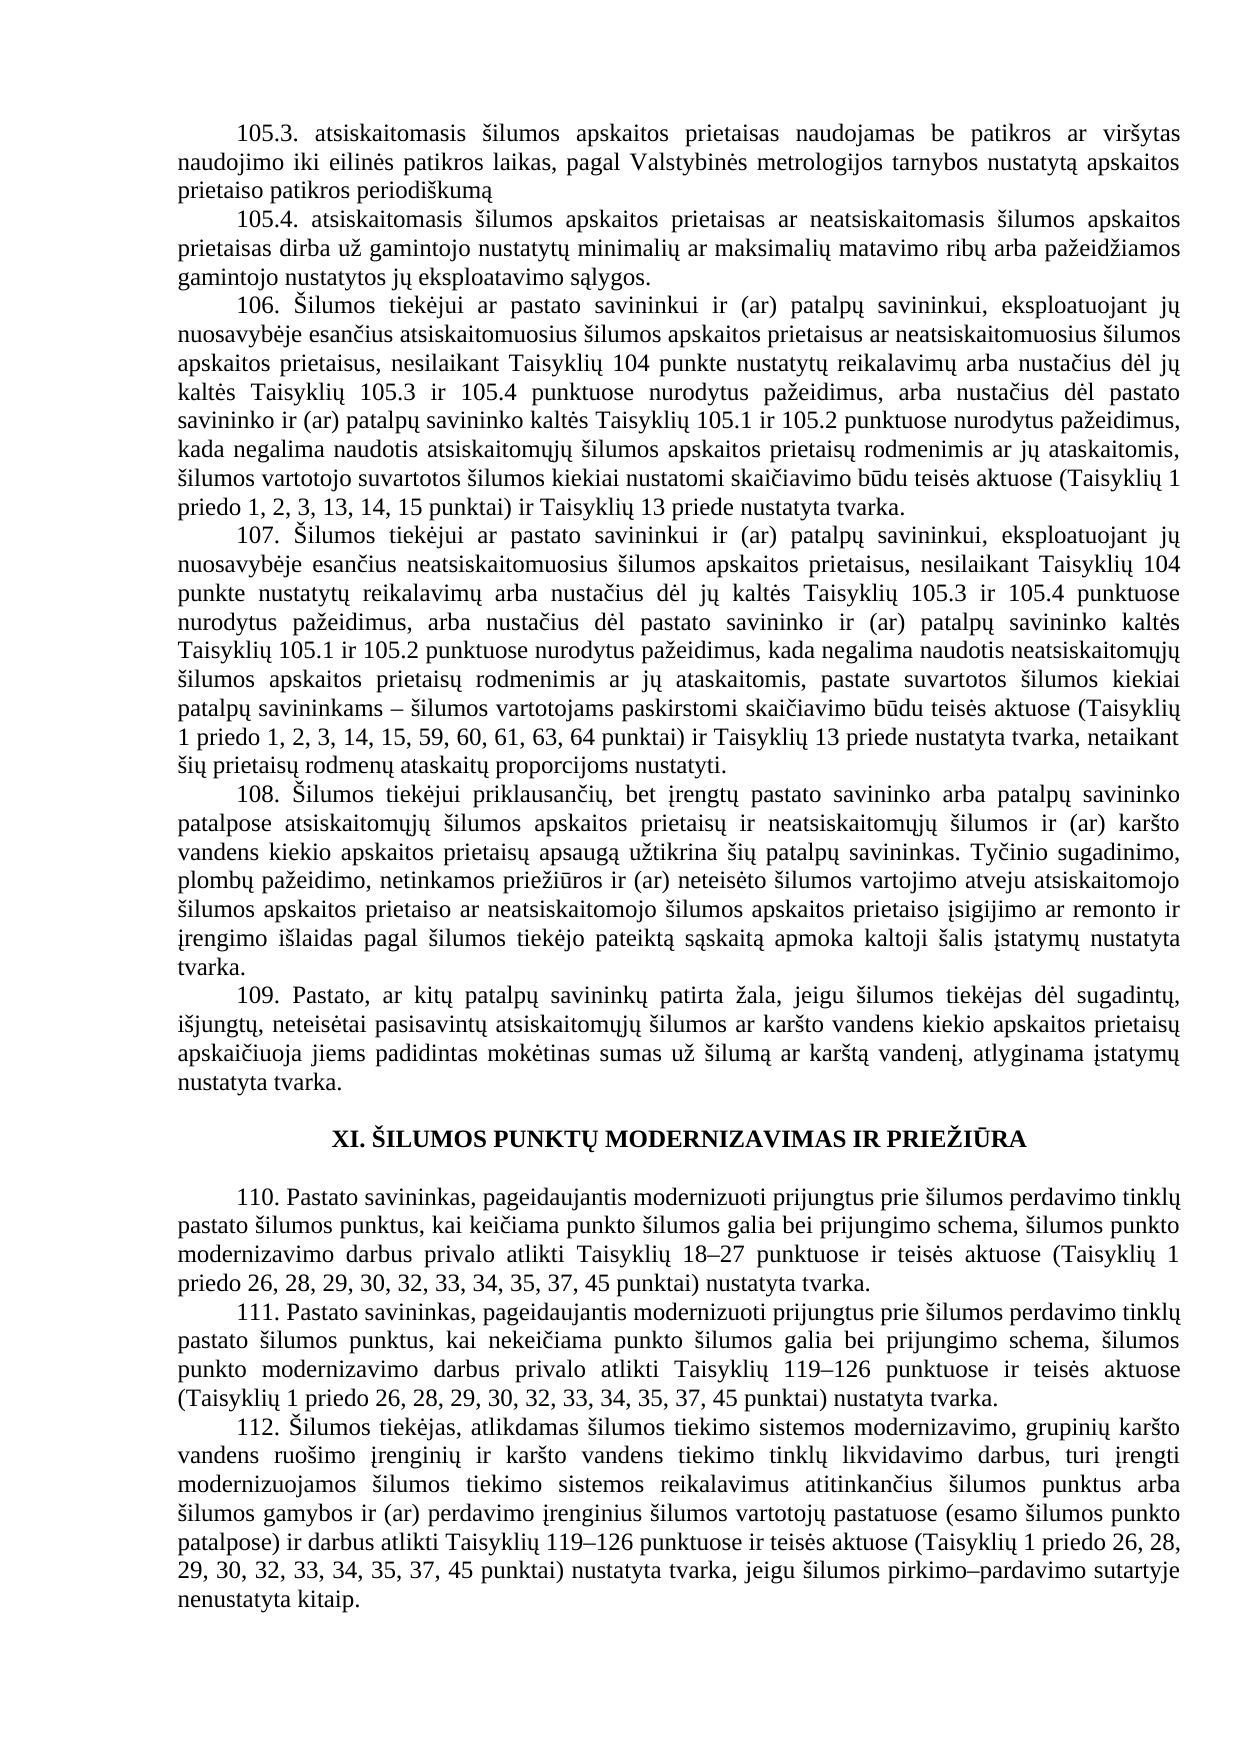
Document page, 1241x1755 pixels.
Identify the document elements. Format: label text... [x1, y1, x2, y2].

text 110. Pastato savininkas, pageidaujantis modernizuoti prijungtus prie šilumos perdavimo tinklų pastato šilumos punktus, kai keičiama punkto šilumos galia bei prijungimo schema, šilumos punkto modernizavimo darbus privalo atlikti Taisyklių 18–27 punktuose ir teisės aktuose (Taisyklių 1 priedo 26, 28, 29, 30, 32, 33, 34, 35, 37, 45 punktai) nustatyta tvarka. [177, 1182, 1181, 1297]
text 109. Pastato, ar kitų patalpų savininkų patirta žala, jeigu šilumos tiekėjas dėl sugadintų, išjungtų, neteisėtai pasisavintų atsiskaitomųjų šilumos ar karšto vandens kiekio apskaitos prietaisų apskaičiuoja jiems padidintas mokėtinas sumas už šilumą ar karštą vandenį, atlyginama įstatymų nustatyta tvarka. [177, 981, 1181, 1096]
text 107. Šilumos tiekėjui ar pastato savininkui ir (ar) patalpų savininkui, eksploatuojant jų nuosavybėje esančius neatsiskaitomuosius šilumos apskaitos prietaisus, nesilaikant Taisyklių 104 punkte nustatytų reikalavimų arba nustačius dėl jų kaltės Taisyklių 105.3 ir 105.4 punktuose nurodytus pažeidimus, arba nustačius dėl pastato savininko ir (ar) patalpų savininko kaltės Taisyklių 105.1 ir 105.2 punktuose nurodytus pažeidimus, kada negalima naudotis neatsiskaitomųjų šilumos apskaitos prietaisų rodmenimis ar jų ataskaitomis, pastate suvartotos šilumos kiekiai patalpų savininkams – šilumos vartotojams paskirstomi skaičiavimo būdu teisės aktuose (Taisyklių 1 priedo 1, 2, 3, 14, 15, 59, 60, 61, 63, 64 punktai) ir Taisyklių 13 priede nustatyta tvarka, netaikant šių prietaisų rodmenų ataskaitų proporcijoms nustatyti. [177, 521, 1181, 779]
text XI. ŠILUMOS PUNKTŲ MODERNIZAVIMAS IR PRIEŽIŪRA [177, 1124, 1181, 1153]
text 105.3. atsiskaitomasis šilumos apskaitos prietaisas naudojamas be patikros ar viršytas naudojimo iki eilinės patikros laikas, pagal Valstybinės metrologijos tarnybos nustatytą apskaitos prietaiso patikros periodiškumą [177, 118, 1181, 204]
text 106. Šilumos tiekėjui ar pastato savininkui ir (ar) patalpų savininkui, eksploatuojant jų nuosavybėje esančius atsiskaitomuosius šilumos apskaitos prietaisus ar neatsiskaitomuosius šilumos apskaitos prietaisus, nesilaikant Taisyklių 104 punkte nustatytų reikalavimų arba nustačius dėl jų kaltės Taisyklių 105.3 ir 105.4 punktuose nurodytus pažeidimus, arba nustačius dėl pastato savininko ir (ar) patalpų savininko kaltės Taisyklių 105.1 ir 105.2 punktuose nurodytus pažeidimus, kada negalima naudotis atsiskaitomųjų šilumos apskaitos prietaisų rodmenimis ar jų ataskaitomis, šilumos vartotojo suvartotos šilumos kiekiai nustatomi skaičiavimo būdu teisės aktuose (Taisyklių 1 priedo 1, 2, 3, 13, 14, 15 punktai) ir Taisyklių 13 priede nustatyta tvarka. [177, 291, 1181, 521]
text 112. Šilumos tiekėjas, atlikdamas šilumos tiekimo sistemos modernizavimo, grupinių karšto vandens ruošimo įrenginių ir karšto vandens tiekimo tinklų likvidavimo darbus, turi įrengti modernizuojamos šilumos tiekimo sistemos reikalavimus atitinkančius šilumos punktus arba šilumos gamybos ir (ar) perdavimo įrenginius šilumos vartotojų pastatuose (esamo šilumos punkto patalpose) ir darbus atlikti Taisyklių 119–126 punktuose ir teisės aktuose (Taisyklių 1 priedo 26, 28, 29, 30, 32, 33, 34, 35, 37, 45 punktai) nustatyta tvarka, jeigu šilumos pirkimo–pardavimo sutartyje nenustatyta kitaip. [177, 1412, 1181, 1613]
text 111. Pastato savininkas, pageidaujantis modernizuoti prijungtus prie šilumos perdavimo tinklų pastato šilumos punktus, kai nekeičiama punkto šilumos galia bei prijungimo schema, šilumos punkto modernizavimo darbus privalo atlikti Taisyklių 119–126 punktuose ir teisės aktuose (Taisyklių 1 priedo 26, 28, 29, 30, 32, 33, 34, 35, 37, 45 punktai) nustatyta tvarka. [177, 1297, 1181, 1412]
text 108. Šilumos tiekėjui priklausančių, bet įrengtų pastato savininko arba patalpų savininko patalpose atsiskaitomųjų šilumos apskaitos prietaisų ir neatsiskaitomųjų šilumos ir (ar) karšto vandens kiekio apskaitos prietaisų apsaugą užtikrina šių patalpų savininkas. Tyčinio sugadinimo, plombų pažeidimo, netinkamos priežiūros ir (ar) neteisėto šilumos vartojimo atveju atsiskaitomojo šilumos apskaitos prietaiso ar neatsiskaitomojo šilumos apskaitos prietaiso įsigijimo ar remonto ir įrengimo išlaidas pagal šilumos tiekėjo pateiktą sąskaitą apmoka kaltoji šalis įstatymų nustatyta tvarka. [177, 779, 1181, 981]
text 105.4. atsiskaitomasis šilumos apskaitos prietaisas ar neatsiskaitomasis šilumos apskaitos prietaisas dirba už gamintojo nustatytų minimalių ar maksimalių matavimo ribų arba pažeidžiamos gamintojo nustatytos jų eksploatavimo sąlygos. [177, 204, 1181, 291]
